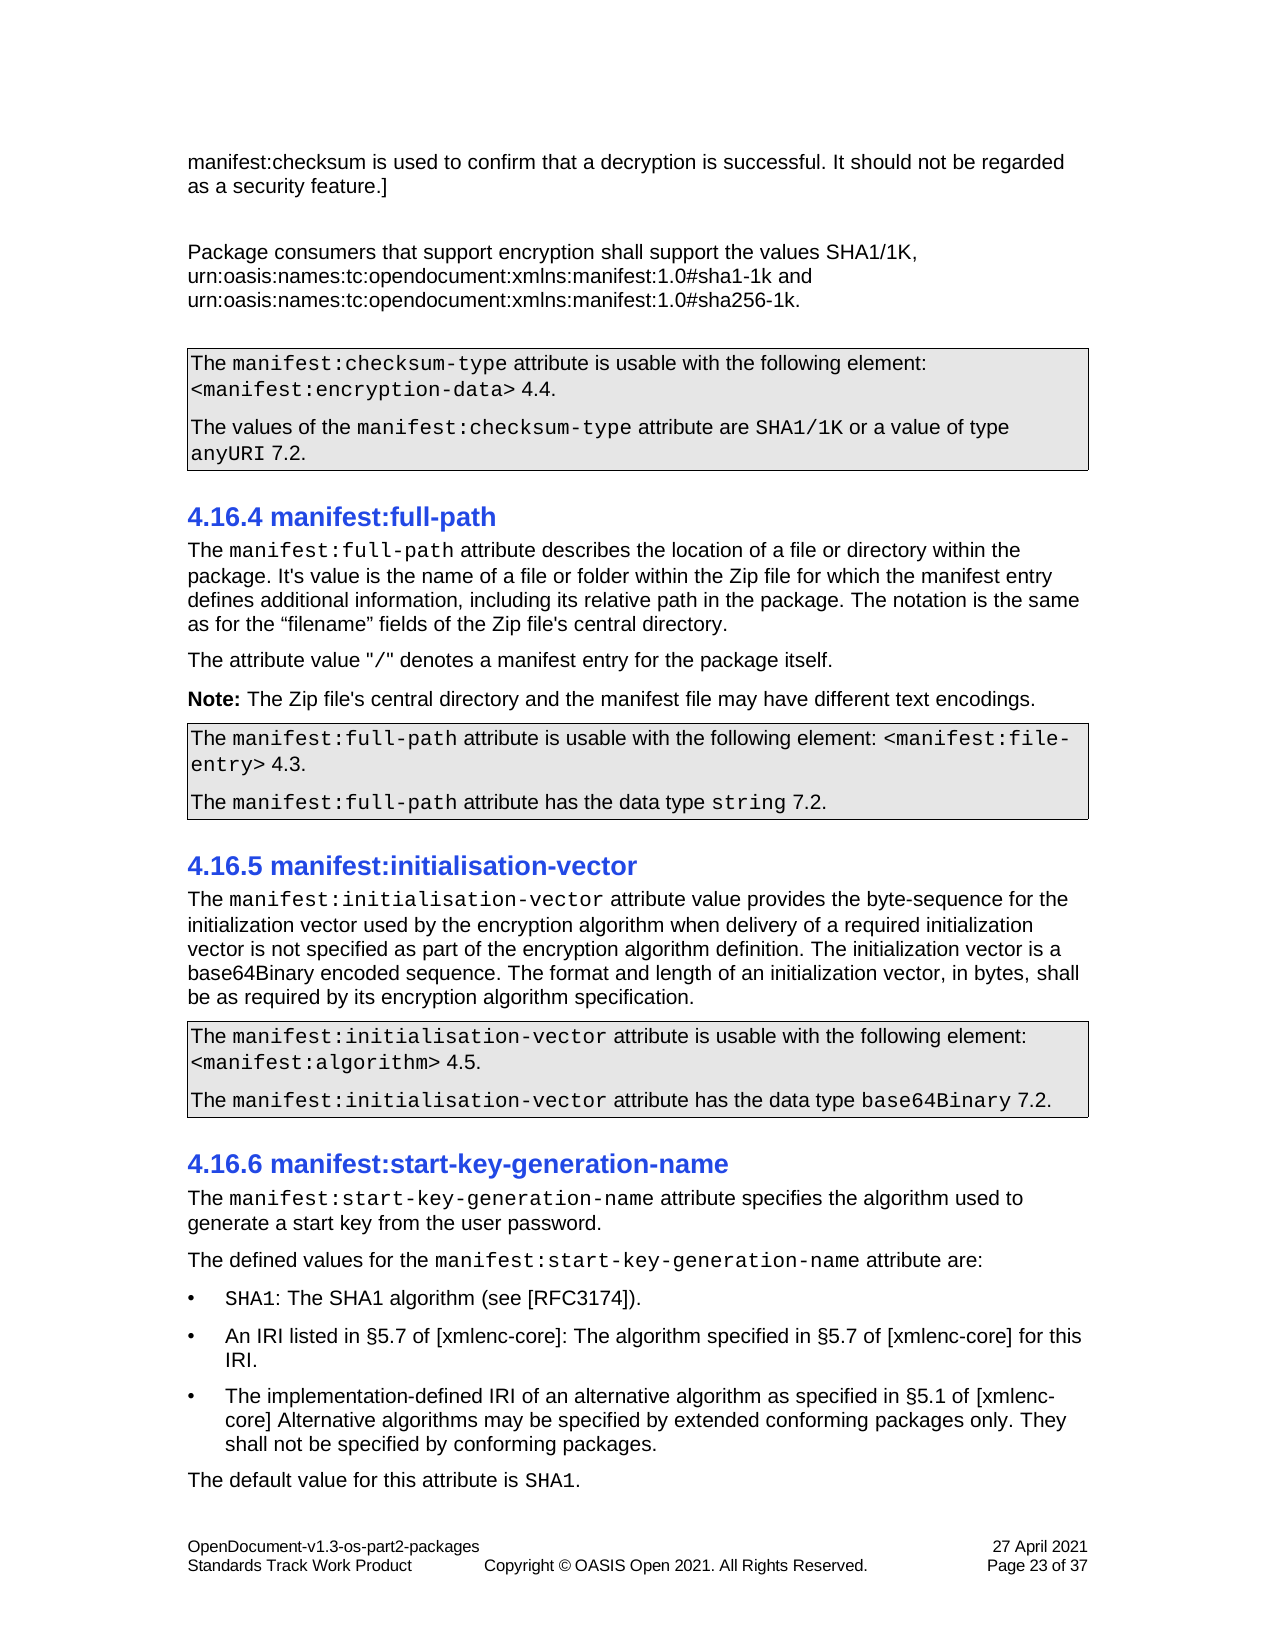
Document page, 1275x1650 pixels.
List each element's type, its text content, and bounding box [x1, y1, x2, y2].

text The default value for this attribute is SHA1. [187, 1468, 1088, 1494]
text manifest:checksum is used to confirm that a decryption is successful. It should not be regarded as a security feature.] [187, 150, 1088, 198]
list SHA1: The SHA1 algorithm (see [RFC3174]). [187, 1286, 1088, 1311]
text The defined values for the manifest:start-key-generation-name attribute are: [187, 1247, 1088, 1273]
list The manifest:full-path attribute is usable with the following element: <manifest:file-entry> 4.3. [188, 724, 1088, 778]
text The attribute value "/" denotes a manifest entry for the package itself. [187, 648, 1088, 674]
list An IRI listed in §5.7 of [xmlenc-core]: The algorithm specified in §5.7 of [xmlenc-core] for this IRI. [187, 1323, 1088, 1372]
list The values of the manifest:checksum-type attribute are SHA1/1K or a value of type anyURI 7.2. [188, 412, 1088, 470]
list The manifest:initialisation-vector attribute is usable with the following element: <manifest:algorithm> 4.5. [188, 1022, 1088, 1076]
text Package consumers that support encryption shall support the values SHA1/1K, urn:oasis:names:tc:opendocument:xmlns:manifest:1.0#sha1-1k and urn:oasis:names:tc:opendocument:xmlns:manifest:1.0#sha256-1k. [187, 240, 1088, 312]
text The manifest:full-path attribute describes the location of a file or directory within the package. It's value is the name of a file or folder within the Zip file for which the manifest entry defines additional information, including its relative path in the package. The notation is the same as for the “filename” fields of the Zip file's central directory. [187, 538, 1088, 636]
subtitle manifest:start-key-generation-name [187, 1148, 1088, 1179]
list The manifest:full-path attribute has the data type string 7.2. [188, 787, 1088, 819]
text The manifest:initialisation-vector attribute value provides the byte-sequence for the initialization vector used by the encryption algorithm when delivery of a required initialization vector is not specified as part of the encryption algorithm definition. The initialization vector is a base64Binary encoded sequence. The format and length of an initialization vector, in bytes, shall be as required by its encryption algorithm specification. [187, 887, 1088, 1009]
list The implementation-defined IRI of an alternative algorithm as specified in §5.1 of [xmlenc-core] Alternative algorithms may be specified by extended conforming packages only. They shall not be specified by conforming packages. [187, 1384, 1088, 1456]
text The manifest:start-key-generation-name attribute specifies the algorithm used to generate a start key from the user password. [187, 1185, 1088, 1235]
subtitle manifest:initialisation-vector [187, 850, 1088, 881]
text Note: The Zip file's central directory and the manifest file may have different text encodings. [187, 686, 1088, 711]
list The manifest:initialisation-vector attribute has the data type base64Binary 7.2. [188, 1085, 1088, 1117]
subtitle manifest:full-path [187, 501, 1088, 532]
list The manifest:checksum-type attribute is usable with the following element: <manifest:encryption-data> 4.4. [188, 349, 1088, 403]
